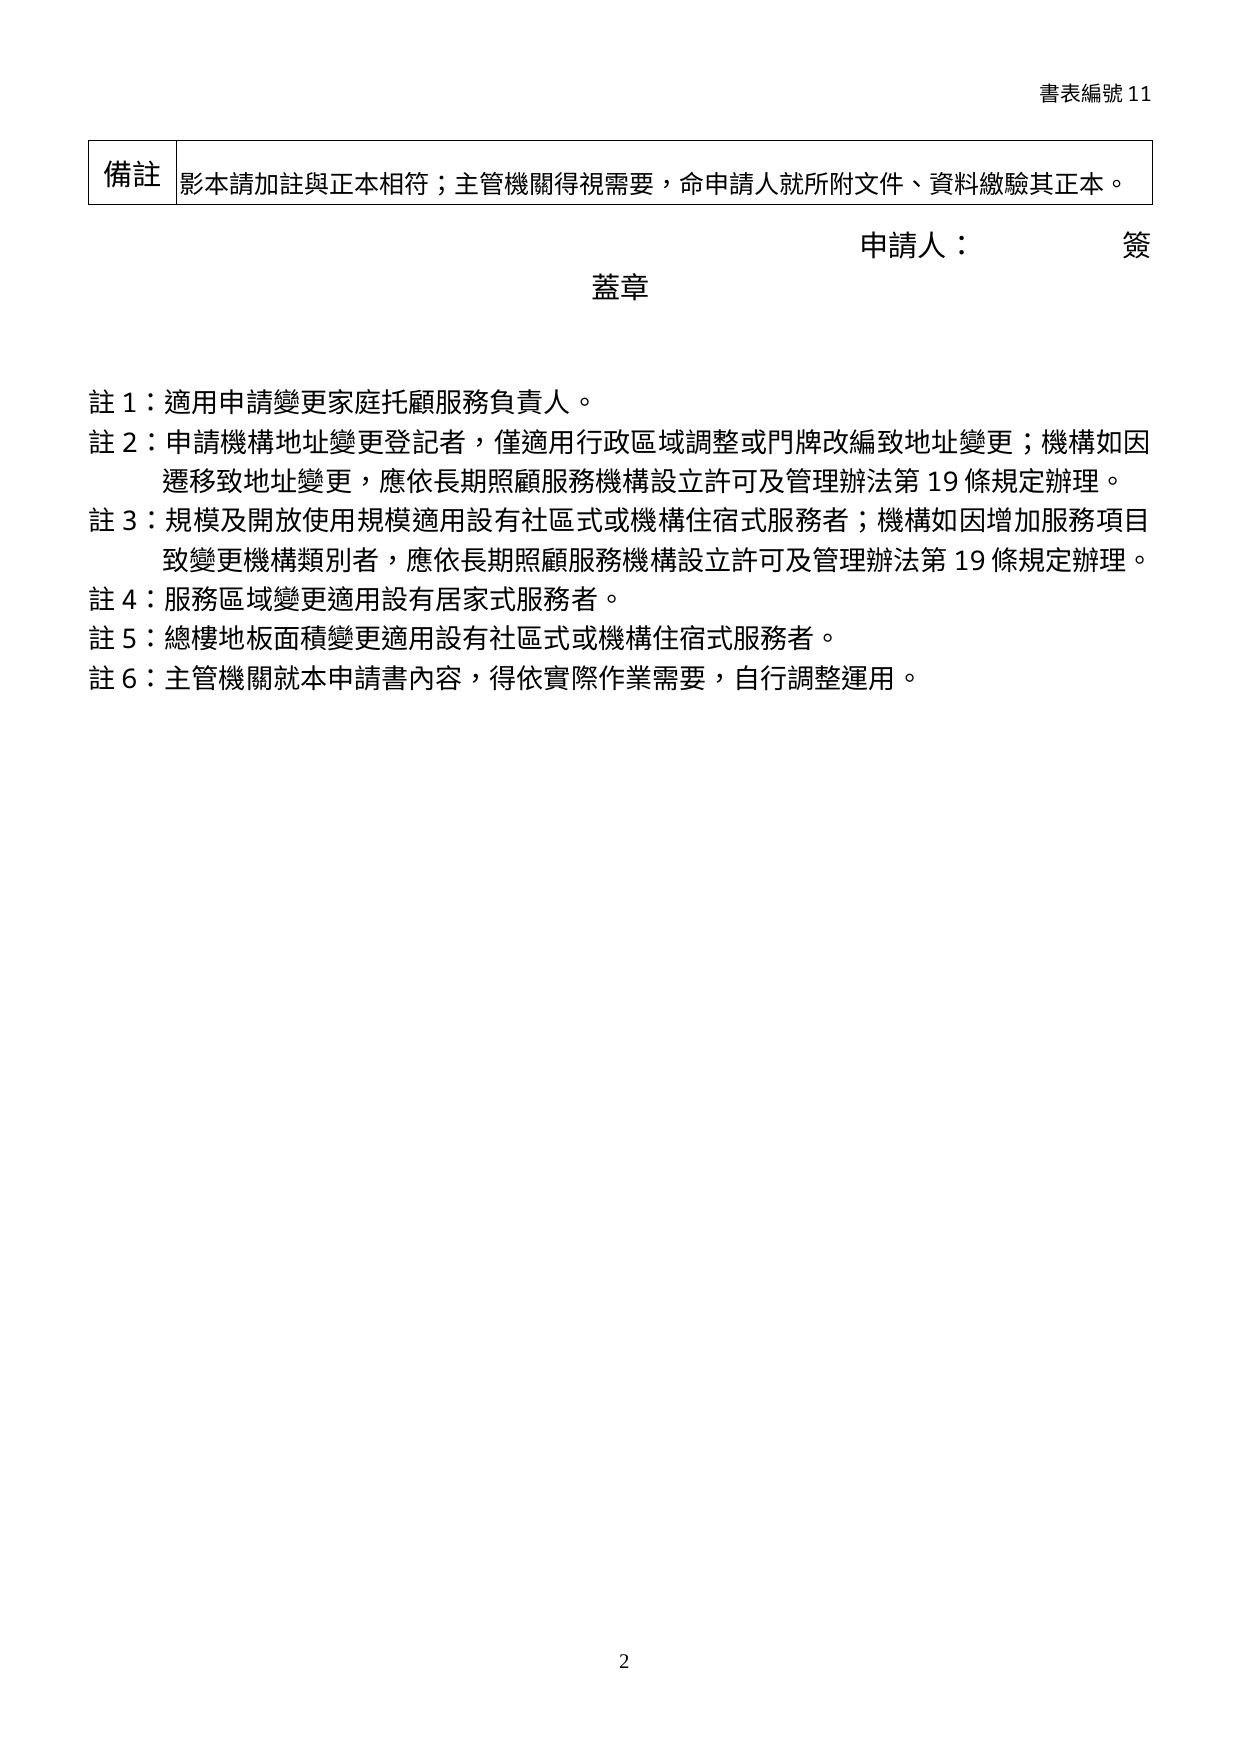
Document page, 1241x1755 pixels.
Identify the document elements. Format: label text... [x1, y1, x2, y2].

text 申請人： 簽蓋章 [89, 223, 1152, 307]
text 註2：申請機構地址變更登記者，僅適用行政區域調整或門牌改編致地址變更；機構如因遷移致地址變更，應依長期照顧服務機構設立許可及管理辦法第19條規定辦理。 [89, 421, 1152, 499]
text 註1：適用申請變更家庭托顧服務負責人。 [89, 381, 1152, 421]
text 註6：主管機關就本申請書內容，得依實際作業需要，自行調整運用。 [89, 657, 1152, 696]
table_cell 備註 [89, 141, 176, 203]
text 註3：規模及開放使用規模適用設有社區式或機構住宿式服務者；機構如因增加服務項目致變更機構類別者，應依長期照顧服務機構設立許可及管理辦法第19條規定辦理。 [89, 499, 1152, 578]
table_cell 影本請加註與正本相符；主管機關得視需要，命申請人就所附文件、資料繳驗其正本。 [177, 141, 1152, 203]
text 註5：總樓地板面積變更適用設有社區式或機構住宿式服務者。 [89, 617, 1152, 657]
text 註4：服務區域變更適用設有居家式服務者。 [89, 578, 1152, 617]
